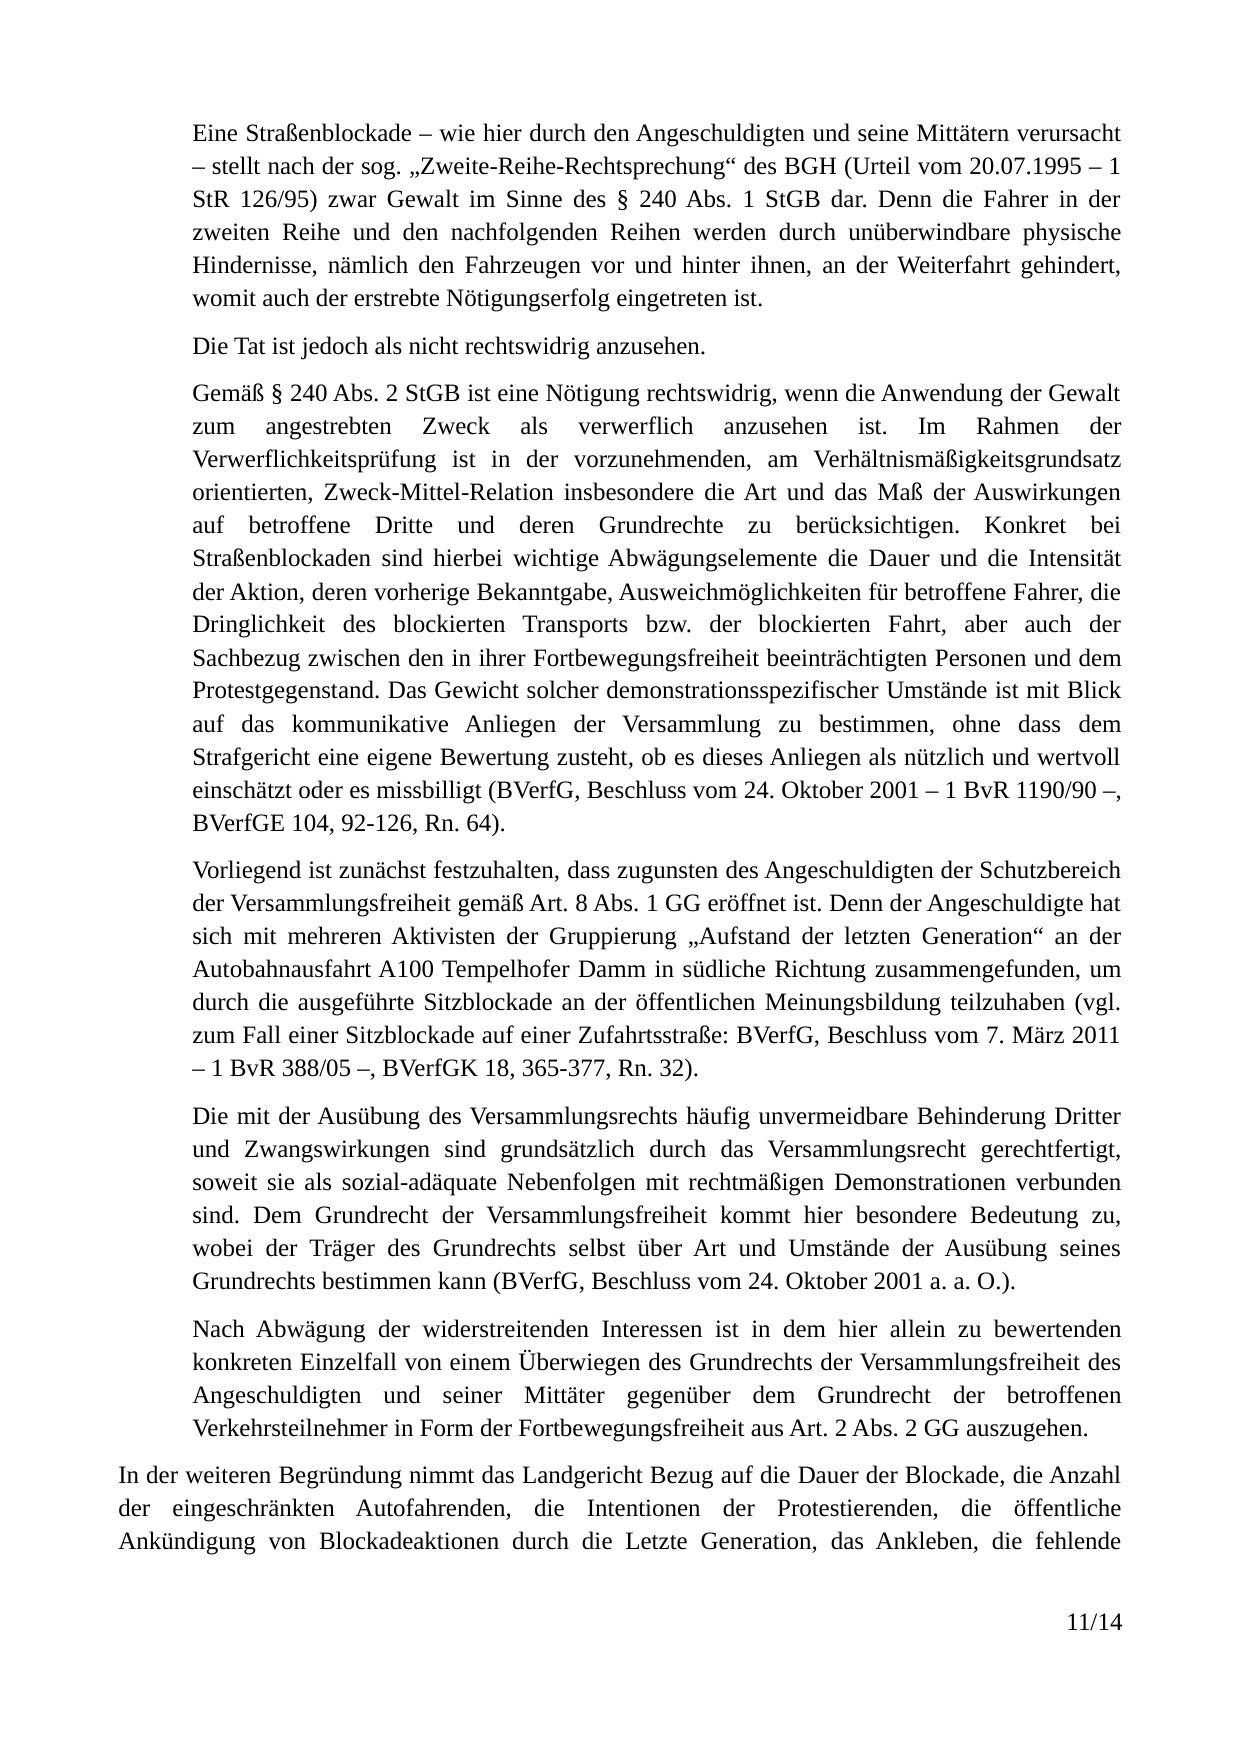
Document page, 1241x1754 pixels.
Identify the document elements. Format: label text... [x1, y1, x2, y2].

text Die mit der Ausübung des Versammlungsrechts häufig unvermeidbare Behinderung Dritter und Zwangswirkungen sind grundsätzlich durch das Versammlungsrecht gerechtfertigt, soweit sie als sozial-adäquate Nebenfolgen mit rechtmäßigen Demonstrationen verbunden sind. Dem Grundrecht der Versammlungsfreiheit kommt hier besondere Bedeutung zu, wobei der Träger des Grundrechts selbst über Art und Umstände der Ausübung seines Grundrechts bestimmen kann (BVerfG, Beschluss vom 24. Oktober 2001 a. a. O.). [192, 1101, 1122, 1295]
text Nach Abwägung der widerstreitenden Interessen ist in dem hier allein zu bewertenden konkreten Einzelfall von einem Überwiegen des Grundrechts der Versammlungsfreiheit des Angeschuldigten und seiner Mittäter gegenüber dem Grundrecht der betroffenen Verkehrsteilnehmer in Form der Fortbewegungsfreiheit aus Art. 2 Abs. 2 GG auszugehen. [192, 1314, 1122, 1442]
text Vorliegend ist zunächst festzuhalten, dass zugunsten des Angeschuldigten der Schutzbereich der Versammlungsfreiheit gemäß Art. 8 Abs. 1 GG eröffnet ist. Denn der Angeschuldigte hat sich mit mehreren Aktivisten der Gruppierung „Aufstand der letzten Generation“ an der Autobahnausfahrt A100 Tempelhofer Damm in südliche Richtung zusammengefunden, um durch die ausgeführte Sitzblockade an der öffentlichen Meinungsbildung teilzuhaben (vgl. zum Fall einer Sitzblockade auf einer Zufahrtsstraße: BVerfG, Beschluss vom 7. März 2011 – 1 BvR 388/05 –, BVerfGK 18, 365-377, Rn. 32). [192, 855, 1122, 1082]
text Eine Straßenblockade – wie hier durch den Angeschuldigten und seine Mittätern verursacht – stellt nach der sog. „Zweite-Reihe-Rechtsprechung“ des BGH (Urteil vom 20.07.1995 – 1 StR 126/95) zwar Gewalt im Sinne des § 240 Abs. 1 StGB dar. Denn die Fahrer in der zweiten Reihe und den nachfolgenden Reihen werden durch unüberwindbare physische Hindernisse, nämlich den Fahrzeugen vor und hinter ihnen, an der Weiterfahrt gehindert, womit auch der erstrebte Nötigungserfolg eingetreten ist. [192, 118, 1122, 312]
text Die Tat ist jedoch als nicht rechtswidrig anzusehen. [192, 331, 1122, 359]
text Gemäß § 240 Abs. 2 StGB ist eine Nötigung rechtswidrig, wenn die Anwendung der Gewalt zum angestrebten Zweck als verwerflich anzusehen ist. Im Rahmen der Verwerflichkeitsprüfung ist in der vorzunehmenden, am Verhältnismäßigkeitsgrundsatz orientierten, Zweck-Mittel-Relation insbesondere die Art und das Maß der Auswirkungen auf betroffene Dritte und deren Grundrechte zu berücksichtigen. Konkret bei Straßenblockaden sind hierbei wichtige Abwägungselemente die Dauer und die Intensität der Aktion, deren vorherige Bekanntgabe, Ausweichmöglichkeiten für betroffene Fahrer, die Dringlichkeit des blockierten Transports bzw. der blockierten Fahrt, aber auch der Sachbezug zwischen den in ihrer Fortbewegungsfreiheit beeinträchtigten Personen und dem Protestgegenstand. Das Gewicht solcher demonstrationsspezifischer Umstände ist mit Blick auf das kommunikative Anliegen der Versammlung zu bestimmen, ohne dass dem Strafgericht eine eigene Bewertung zusteht, ob es dieses Anliegen als nützlich und wertvoll einschätzt oder es missbilligt (BVerfG, Beschluss vom 24. Oktober 2001 – 1 BvR 1190/90 –, BVerfGE 104, 92-126, Rn. 64). [192, 378, 1122, 836]
text In der weiteren Begründung nimmt das Landgericht Bezug auf die Dauer der Blockade, die Anzahl der eingeschränkten Autofahrenden, die Intentionen der Protestierenden, die öffentliche Ankündigung von Blockadeaktionen durch die Letzte Generation, das Ankleben, die fehlende [118, 1460, 1122, 1555]
